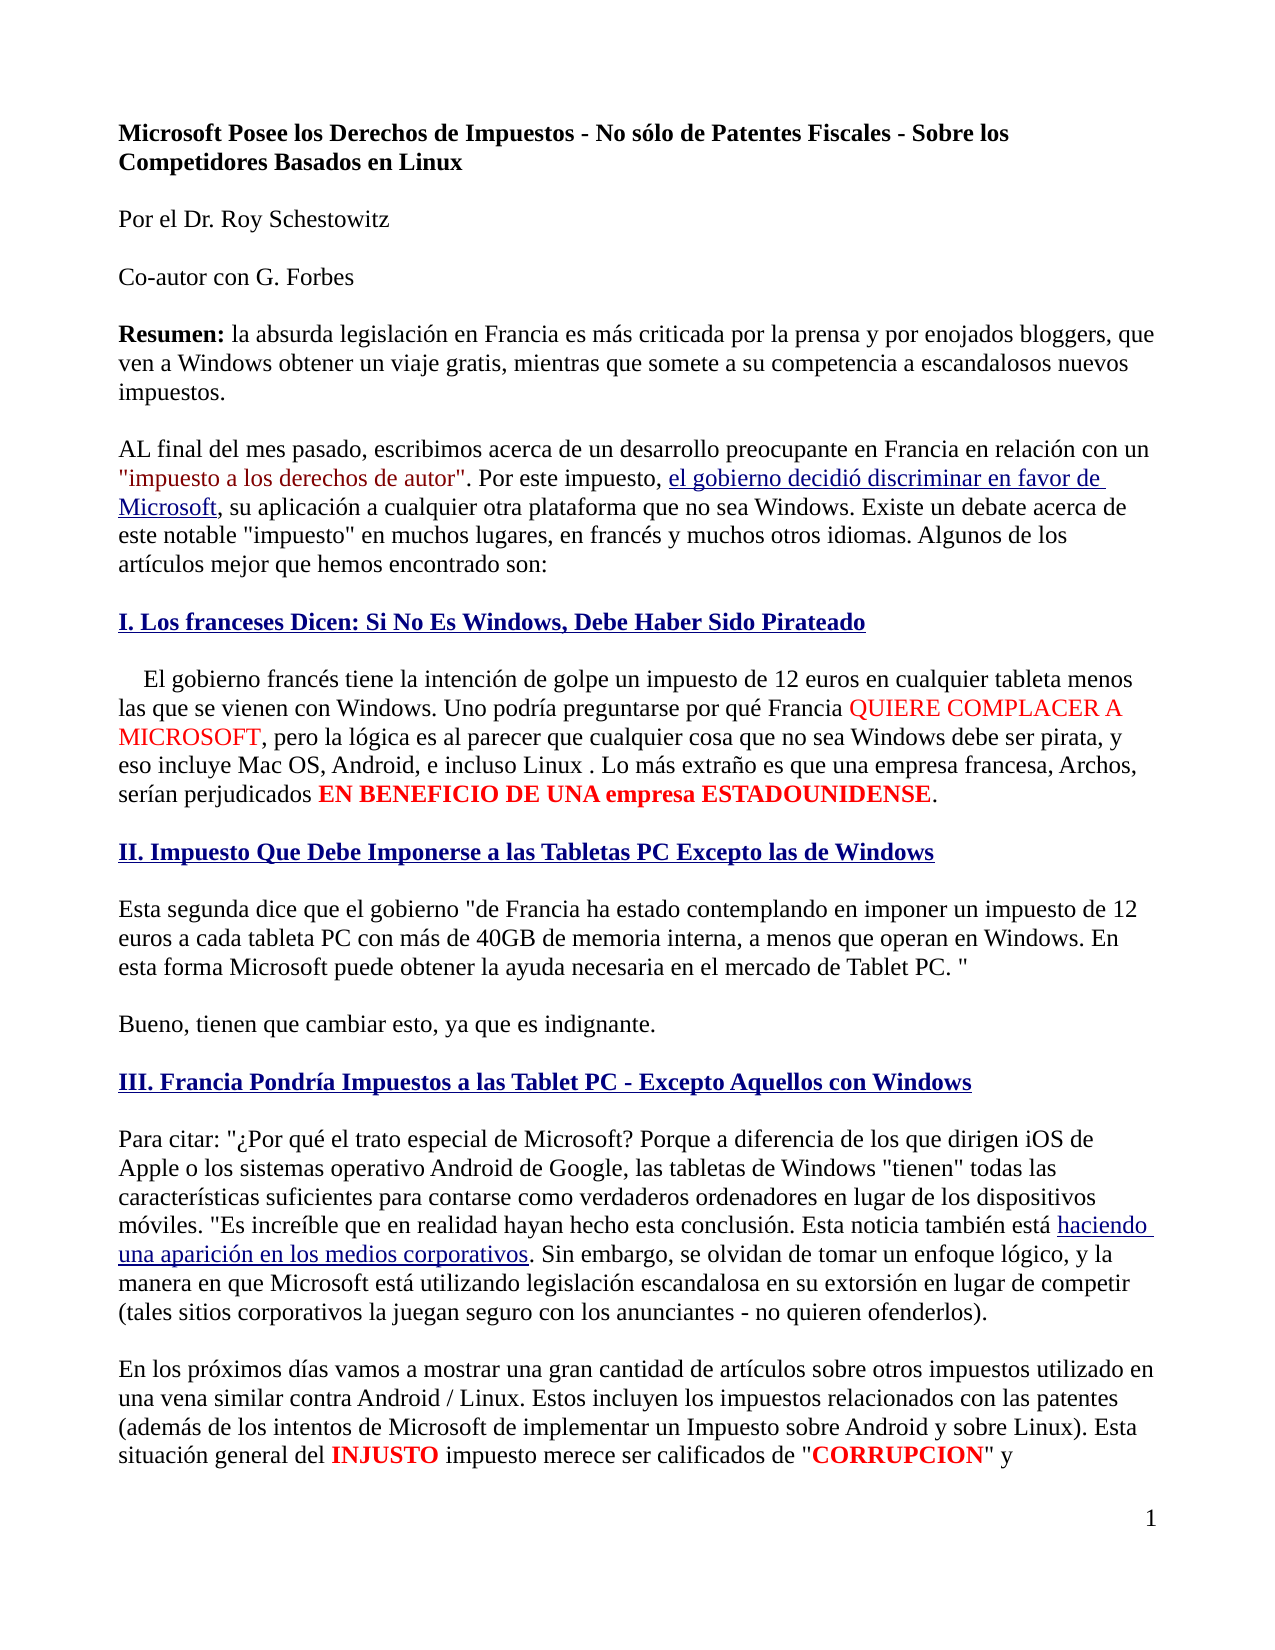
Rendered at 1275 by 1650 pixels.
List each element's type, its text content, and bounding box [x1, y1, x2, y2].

text III. Francia Pondría Impuestos a las Tablet PC - Excepto Aquellos con Windows [118, 1067, 1157, 1096]
text Por el Dr. Roy Schestowitz [118, 204, 1157, 233]
text Bueno, tienen que cambiar esto, ya que es indignante. [118, 1009, 1157, 1038]
text Resumen: la absurda legislación en Francia es más criticada por la prensa y por enojados bloggers, que ven a Windows obtener un viaje gratis, mientras que somete a su competencia a escandalosos nuevos impuestos. [118, 319, 1157, 406]
text Microsoft Posee los Derechos de Impuestos - No sólo de Patentes Fiscales - Sobre los Competidores Basados en Linux [118, 118, 1157, 176]
text I. Los franceses Dicen: Si No Es Windows, Debe Haber Sido Pirateado [118, 607, 1157, 636]
text En los próximos días vamos a mostrar una gran cantidad de artículos sobre otros impuestos utilizado en una vena similar contra Android / Linux. Estos incluyen los impuestos relacionados con las patentes (además de los intentos de Microsoft de implementar un Impuesto sobre Android y sobre Linux). Esta situación general del INJUSTO impuesto merece ser calificados de "CORRUPCION" y [118, 1354, 1157, 1469]
text Para citar: "¿Por qué el trato especial de Microsoft? Porque a diferencia de los que dirigen iOS de Apple o los sistemas operativo Android de Google, las tabletas de Windows "tienen" todas las características suficientes para contarse como verdaderos ordenadores en lugar de los dispositivos móviles. "Es increíble que en realidad hayan hecho esta conclusión. Esta noticia también está haciendo una aparición en los medios corporativos. Sin embargo, se olvidan de tomar un enfoque lógico, y la manera en que Microsoft está utilizando legislación escandalosa en su extorsión en lugar de competir (tales sitios corporativos la juegan seguro con los anunciantes - no quieren ofenderlos). [118, 1124, 1157, 1326]
text Esta segunda dice que el gobierno "de Francia ha estado contemplando en imponer un impuesto de 12 euros a cada tableta PC con más de 40GB de memoria interna, a menos que operan en Windows. En esta forma Microsoft puede obtener la ayuda necesaria en el mercado de Tablet PC. " [118, 894, 1157, 981]
text El gobierno francés tiene la intención de golpe un impuesto de 12 euros en cualquier tableta menos las que se vienen con Windows. Uno podría preguntarse por qué Francia QUIERE COMPLACER A MICROSOFT, pero la lógica es al parecer que cualquier cosa que no sea Windows debe ser pirata, y eso incluye Mac OS, Android, e incluso Linux . Lo más extraño es que una empresa francesa, Archos, serían perjudicados EN BENEFICIO DE UNA empresa ESTADOUNIDENSE. [118, 664, 1157, 808]
text AL final del mes pasado, escribimos acerca de un desarrollo preocupante en Francia en relación con un "impuesto a los derechos de autor". Por este impuesto, el gobierno decidió discriminar en favor de Microsoft, su aplicación a cualquier otra plataforma que no sea Windows. Existe un debate acerca de este notable "impuesto" en muchos lugares, en francés y muchos otros idiomas. Algunos de los artículos mejor que hemos encontrado son: [118, 434, 1157, 578]
text Co-autor con G. Forbes [118, 262, 1157, 291]
text II. Impuesto Que Debe Imponerse a las Tabletas PC Excepto las de Windows [118, 837, 1157, 866]
